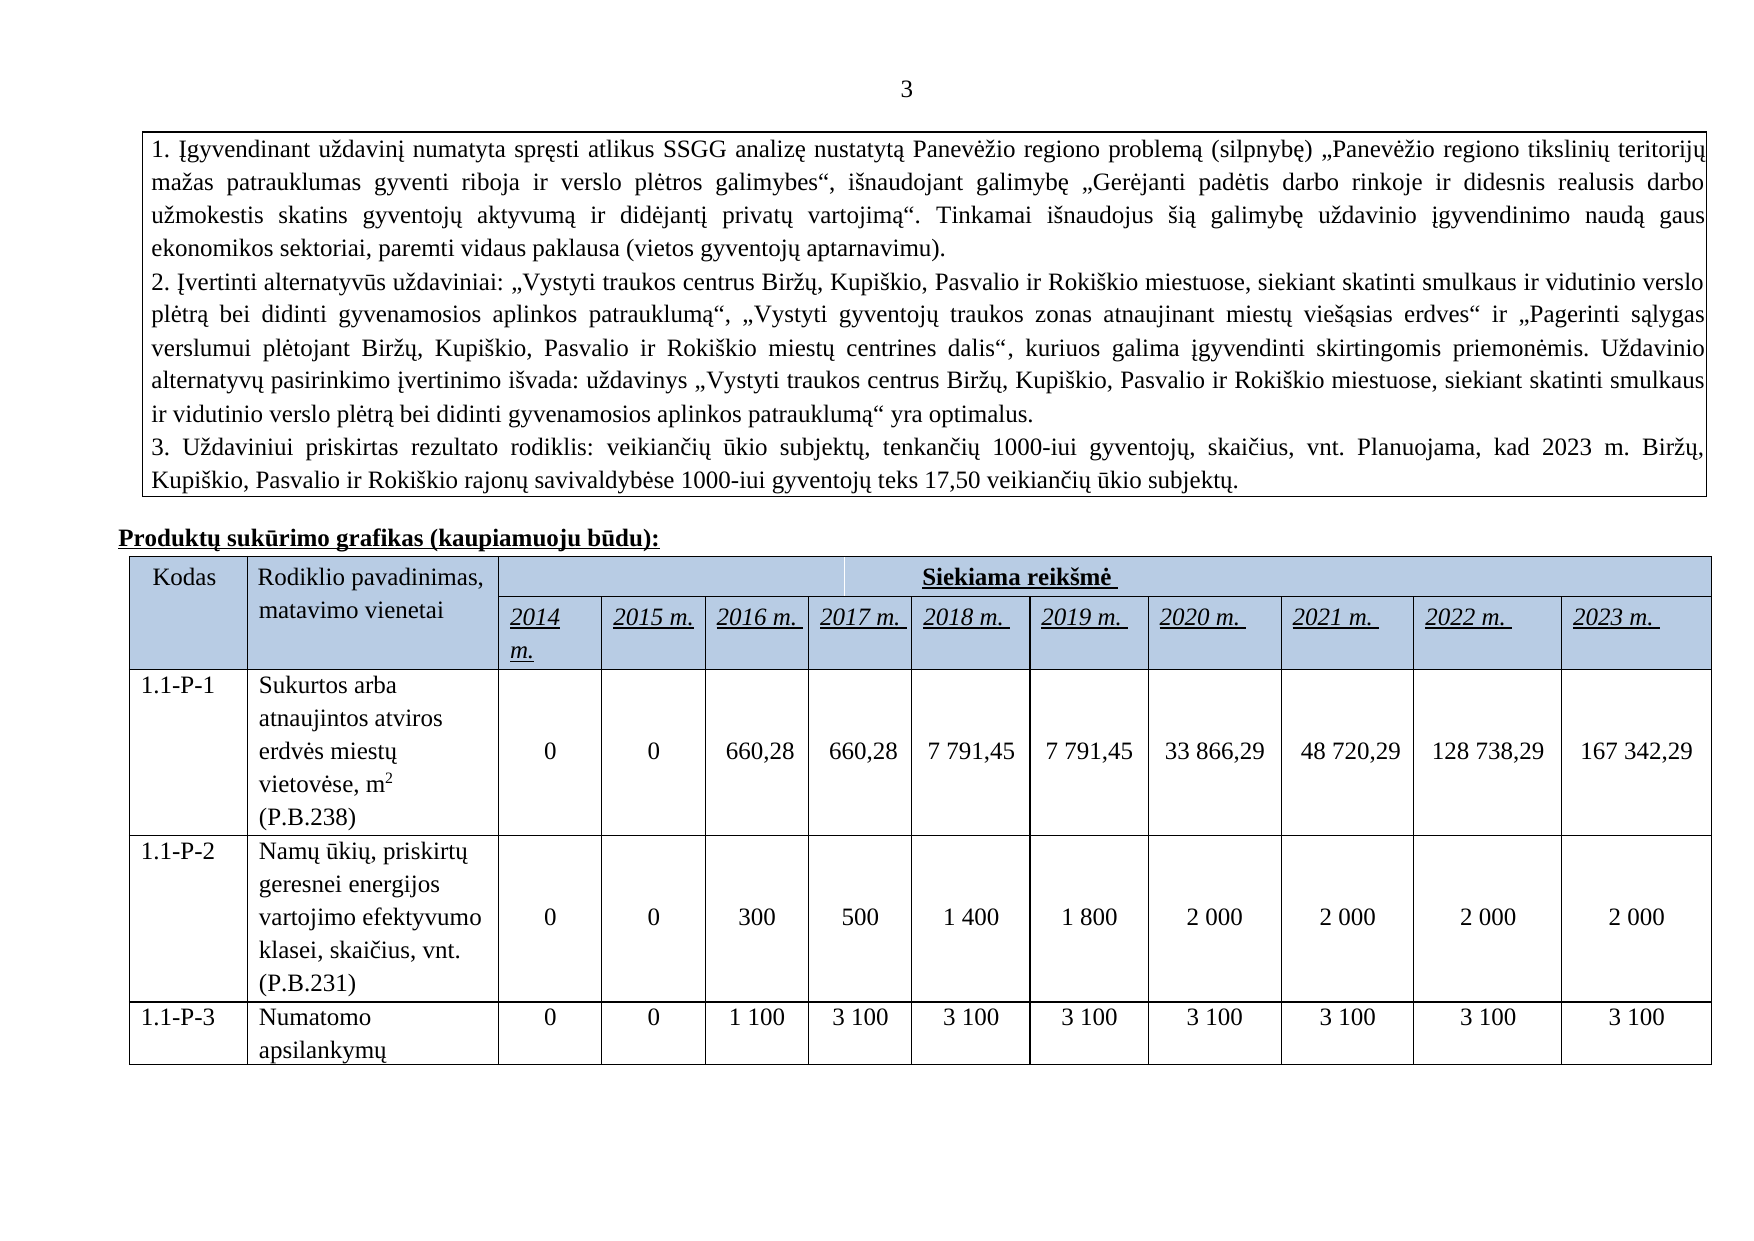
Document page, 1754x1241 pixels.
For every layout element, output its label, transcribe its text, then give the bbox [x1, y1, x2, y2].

table_cell 2 000 [1149, 836, 1281, 1001]
table_cell 7 791,45 [912, 670, 1029, 835]
table_cell 3 100 [1282, 1003, 1413, 1064]
table_cell 2 000 [1282, 836, 1413, 1001]
table_header Rodiklio pavadinimas, matavimo vienetai [248, 557, 498, 669]
table_cell 1 100 [706, 1003, 808, 1064]
table_cell 300 [706, 836, 808, 1001]
table_cell 1.1-P-1 [130, 670, 247, 835]
text Produktų sukūrimo grafikas (kaupiamuoju būdu): [118, 523, 1695, 552]
table_cell 33 866,29 [1149, 670, 1281, 835]
table_cell Numatomo apsilankymų [248, 1003, 498, 1064]
table_cell 1 400 [912, 836, 1029, 1001]
table_cell 0 [499, 1003, 601, 1064]
table_cell 3 100 [1031, 1003, 1148, 1064]
table_cell 2017 m. [809, 597, 911, 669]
table_header [654, 557, 749, 596]
table_header [1261, 557, 1414, 596]
table_cell 2 000 [1414, 836, 1561, 1001]
table_cell 500 [809, 836, 911, 1001]
table_cell Sukurtos arba atnaujintos atviros erdvės miestų vietovėse, m2 (P.B.238) [248, 670, 498, 835]
table_cell 2020 m. [1149, 597, 1281, 669]
table_cell 660,28 [809, 670, 911, 835]
table_header [1562, 557, 1711, 596]
table_header [1137, 557, 1261, 596]
table_cell 3 100 [1562, 1003, 1711, 1064]
table_cell 0 [602, 670, 705, 835]
table_header Kodas [130, 557, 247, 669]
table_cell 2019 m. [1031, 597, 1148, 669]
table_cell Namų ūkių, priskirtų geresnei energijos vartojimo efektyvumo klasei, skaičius, vnt. (P.B.231) [248, 836, 498, 1001]
text 3. Uždaviniui priskirtas rezultato rodiklis: veikiančių ūkio subjektų, tenkančių 1000-iui gyventojų, skaičius, vnt. Planuojama, kad 2023 m. Biržų, Kupiškio, Pasvalio ir Rokiškio rajonų savivaldybėse 1000-iui gyventojų teks 17,50 veikiančių ūkio subjektų. [143, 428, 1706, 496]
table_cell 0 [499, 670, 601, 835]
table_cell 2022 m. [1414, 597, 1561, 669]
table_cell 2021 m. [1282, 597, 1413, 669]
table_cell 2 000 [1562, 836, 1711, 1001]
table_cell 2016 m. [706, 597, 808, 669]
table_cell 1 800 [1031, 836, 1148, 1001]
table_cell 7 791,45 [1031, 670, 1148, 835]
table_cell 0 [602, 1003, 705, 1064]
table_cell 48 720,29 [1282, 670, 1413, 835]
text 2. Įvertinti alternatyvūs uždaviniai: „Vystyti traukos centrus Biržų, Kupiškio, Pasvalio ir Rokiškio miestuose, siekiant skatinti smulkaus ir vidutinio verslo plėtrą bei didinti gyvenamosios aplinkos patrauklumą“, „Vystyti gyventojų traukos zonas atnaujinant miestų viešąsias erdves“ ir „Pagerinti sąlygas verslumui plėtojant Biržų, Kupiškio, Pasvalio ir Rokiškio miestų centrines dalis“, kuriuos galima įgyvendinti skirtingomis priemonėmis. Uždavinio alternatyvų pasirinkimo įvertinimo išvada: uždavinys „Vystyti traukos centrus Biržų, Kupiškio, Pasvalio ir Rokiškio miestuose, siekiant skatinti smulkaus ir vidutinio verslo plėtrą bei didinti gyvenamosios aplinkos patrauklumą“ yra optimalus. [143, 263, 1706, 427]
table_cell 0 [602, 836, 705, 1001]
table_cell 3 100 [809, 1003, 911, 1064]
table_cell 128 738,29 [1414, 670, 1561, 835]
table_header [499, 557, 654, 596]
table_cell 3 100 [912, 1003, 1029, 1064]
table_header [1414, 557, 1562, 596]
table_cell 2018 m. [912, 597, 1029, 669]
table_cell 2015 m. [602, 597, 705, 669]
table_cell 660,28 [706, 670, 808, 835]
table_cell 167 342,29 [1562, 670, 1711, 835]
table_header [749, 557, 844, 596]
table_cell 3 100 [1414, 1003, 1561, 1064]
table_cell 1.1-P-2 [130, 836, 247, 1001]
table_header [845, 557, 912, 596]
table_cell 1.1-P-3 [130, 1003, 247, 1064]
table_cell 0 [499, 836, 601, 1001]
table_cell 2023 m. [1562, 597, 1711, 669]
text 1. Įgyvendinant uždavinį numatyta spręsti atlikus SSGG analizę nustatytą Panevėžio regiono problemą (silpnybę) „Panevėžio regiono tikslinių teritorijų mažas patrauklumas gyventi riboja ir verslo plėtros galimybes“, išnaudojant galimybę „Gerėjanti padėtis darbo rinkoje ir didesnis realusis darbo užmokestis skatins gyventojų aktyvumą ir didėjantį privatų vartojimą“. Tinkamai išnaudojus šią galimybę uždavinio įgyvendinimo naudą gaus ekonomikos sektoriai, paremti vidaus paklausa (vietos gyventojų aptarnavimu). [143, 133, 1706, 262]
table_cell 3 100 [1149, 1003, 1281, 1064]
table_header Siekiama reikšmė [912, 557, 1137, 596]
table_cell 2014 m. [499, 597, 601, 669]
